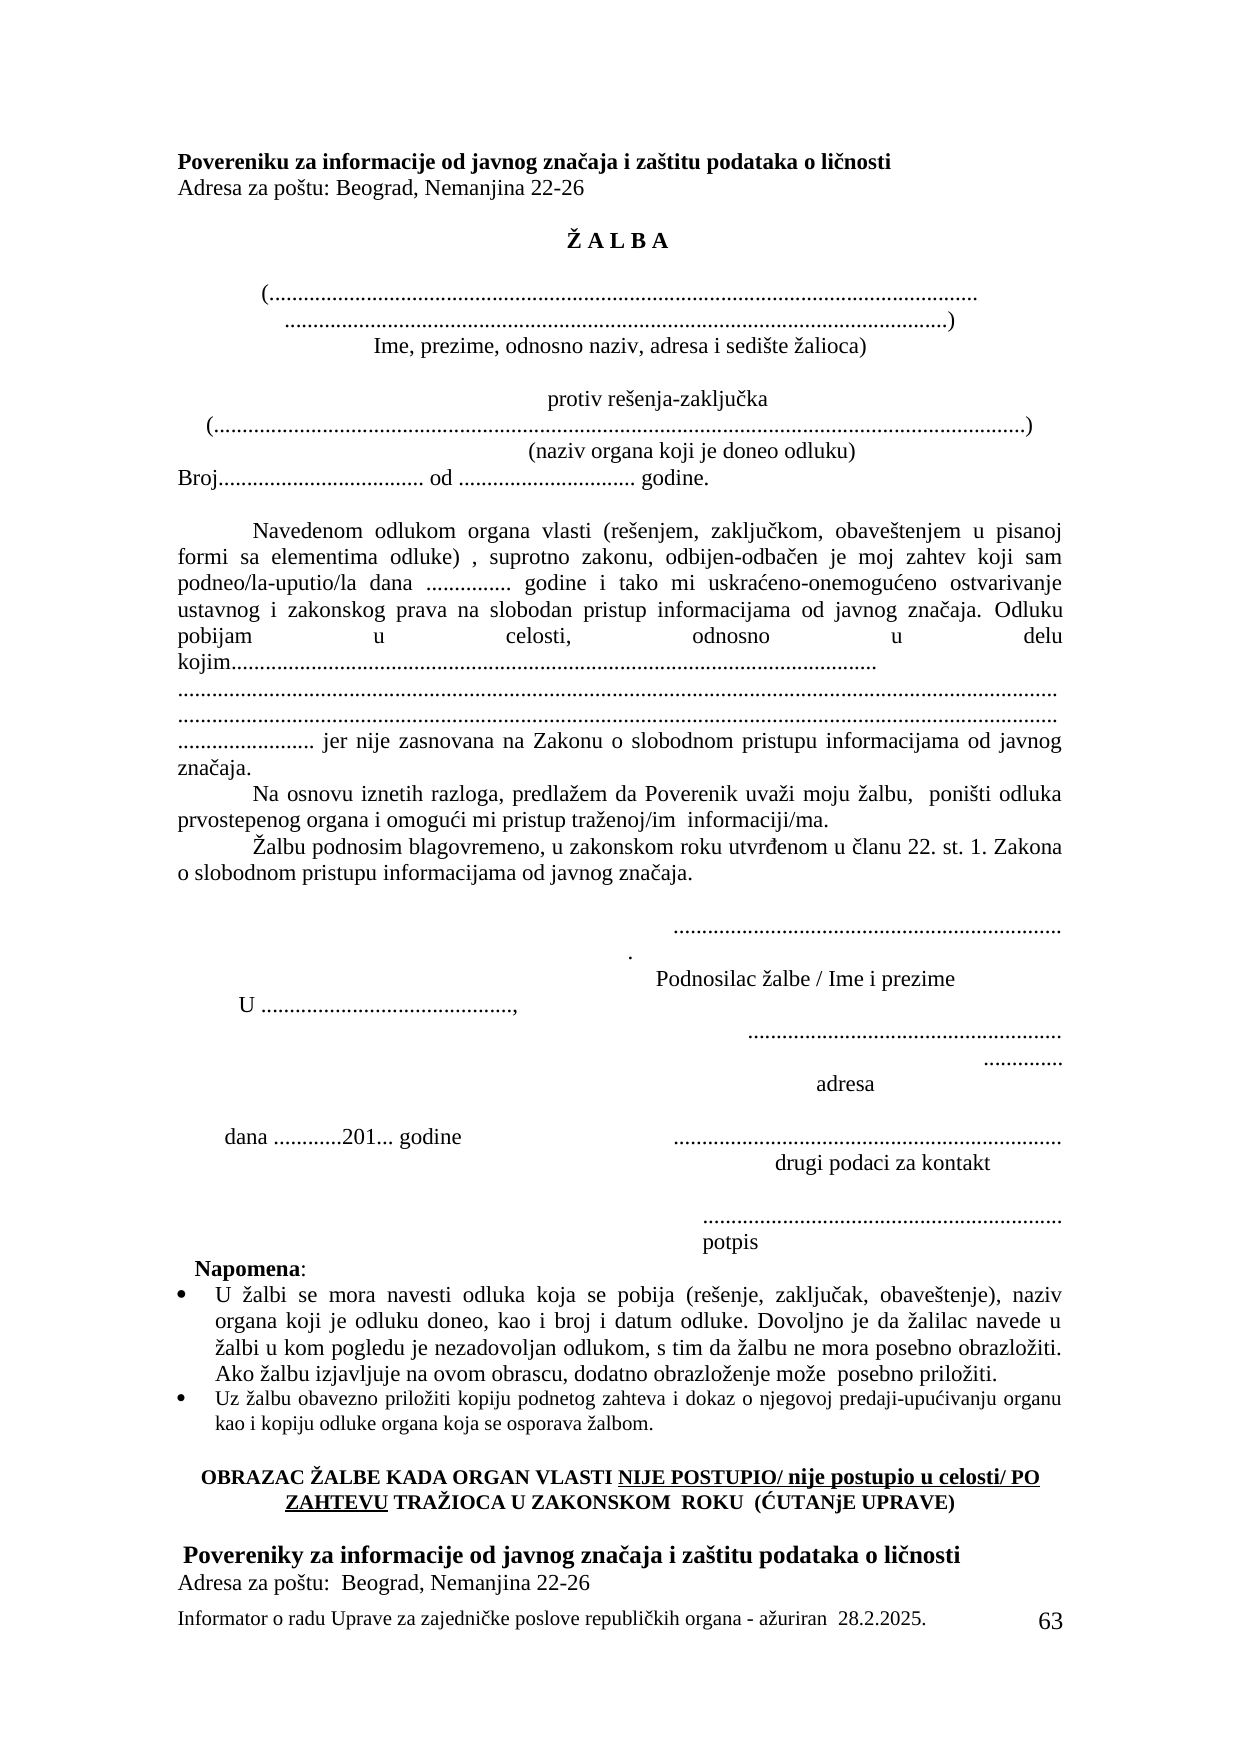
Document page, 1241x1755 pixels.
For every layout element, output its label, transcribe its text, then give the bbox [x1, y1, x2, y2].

text protiv rešenja-zaklјučka (..............................................................................................................................................) [177, 385, 1063, 438]
text ............................................................... potpis [702, 1202, 1063, 1254]
text Ime, prezime, odnosno naziv, adresa i sedište žalioca) [177, 332, 1063, 358]
text (............................................................................................................................ [177, 279, 1063, 306]
text OBRAZAC ŽALBE KADA ORGAN VLASTI NIJE POSTUPIO/ nije postupio u celosti/ PO ZAHTEVU TRAŽIOCA U ZAKONSKOM ROKU (ĆUTANјE UPRAVE) [177, 1463, 1063, 1514]
text (naziv organa koji je doneo odluku) [177, 438, 1063, 464]
text Žalbu podnosim blagovremeno, u zakonskom roku utvrđenom u članu 22. st. 1. Zakona o slobodnom pristupu informacijama od javnog značaja. [177, 833, 1063, 886]
text dana ............201... godine .................................................................... [177, 1123, 1063, 1149]
text Adresa za poštu: Beograd, Nemanjina 22-26 [177, 174, 1063, 200]
text Navedenom odlukom organa vlasti (rešenjem, zaklјučkom, obaveštenjem u pisanoj formi sa elementima odluke) , suprotno zakonu, odbijen-odbačen je moj zahtev koji sam podneo/la-uputio/la dana ............... godine i tako mi uskraćeno-onemogućeno ostvarivanje ustavnog i zakonskog prava na slobodan pristup informacijama od javnog značaja. Odluku pobijam u celosti, odnosno u delu kojim................................................................................................................. [177, 517, 1063, 675]
text ..................................................................... [627, 912, 1063, 965]
text Broj.................................... od ............................... godine. [177, 464, 1063, 490]
text Adresa za poštu: Beograd, Nemanjina 22-26 [177, 1569, 1063, 1595]
text Na osnovu iznetih razloga, predlažem da Poverenik uvaži moju žalbu, poništi odluka prvostepenog organa i omogući mi pristup traženoj/im informaciji/ma. [177, 780, 1063, 833]
text Povereniky za informacije od javnog značaja i zaštitu podataka o ličnosti [177, 1540, 1063, 1569]
text U ............................................, ..................................................................... [177, 991, 1063, 1070]
text ....................................................................................................................) [177, 306, 1063, 332]
list Uz žalbu obavezno priložiti kopiju podnetog zahteva i dokaz o njegovoj predaji-upućivanju organu kao i kopiju odluke organa koja se osporava žalbom. [177, 1386, 1063, 1434]
text Ž A L B A [177, 227, 1063, 253]
list U žalbi se mora navesti odluka koja se pobija (rešenje, zaklјučak, obaveštenje), naziv organa koji je odluku doneo, kao i broj i datum odluke. Dovolјno je da žalilac navede u žalbi u kom pogledu je nezadovolјan odlukom, s tim da žalbu ne mora posebno obrazložiti. Ako žalbu izjavlјuje na ovom obrascu, dodatno obrazloženje može posebno priložiti. [177, 1281, 1063, 1386]
text adresa [177, 1070, 1063, 1096]
text Podnosilac žalbe / Ime i prezime [627, 965, 1063, 991]
text ............................................................................................................................................................................................................................................................................................................................................ jer nije zasnovana na Zakonu o slobodnom pristupu informacijama od javnog značaja. [177, 675, 1063, 780]
text Povereniku za informacije od javnog značaja i zaštitu podataka o ličnosti [177, 148, 1063, 174]
text Napomena: [177, 1254, 1063, 1281]
text drugi podaci za kontakt [702, 1149, 1063, 1176]
